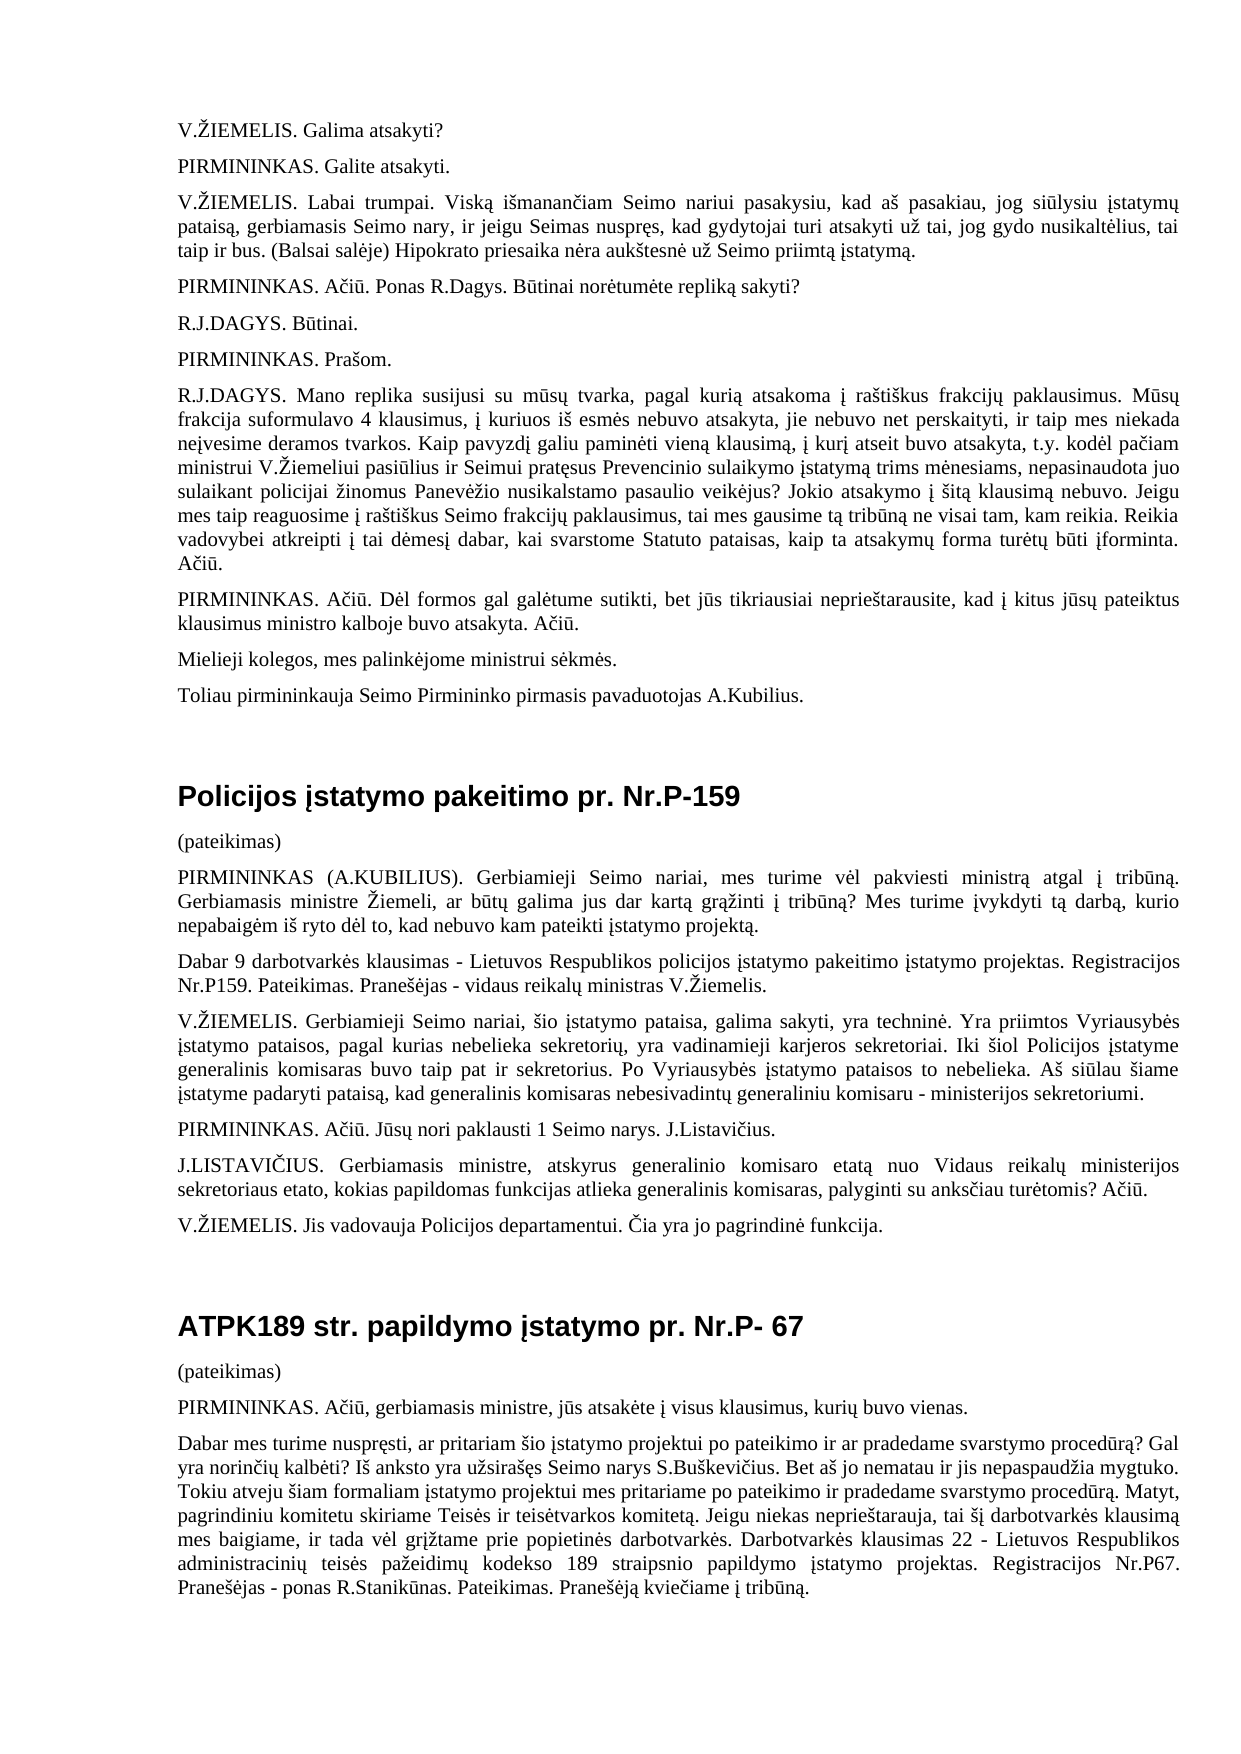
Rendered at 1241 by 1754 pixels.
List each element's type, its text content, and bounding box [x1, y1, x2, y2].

text R.J.DAGYS. Būtinai. [177, 310, 1181, 334]
text V.ŽIEMELIS. Galima atsakyti? [177, 118, 1181, 142]
text Mielieji kolegos, mes palinkėjome ministrui sėkmės. [177, 647, 1181, 671]
text PIRMININKAS. Ačiū. Jūsų nori paklausti 1 Seimo narys. J.Listavičius. [177, 1117, 1181, 1141]
text Dabar mes turime nuspręsti, ar pritariam šio įstatymo projektui po pateikimo ir ar pradedame svarstymo procedūrą? Gal yra norinčių kalbėti? Iš anksto yra užsirašęs Seimo narys S.Buškevičius. Bet aš jo nematau ir jis nepaspaudžia mygtuko. Tokiu atveju šiam formaliam įstatymo projektui mes pritariame po pateikimo ir pradedame svarstymo procedūrą. Matyt, pagrindiniu komitetu skiriame Teisės ir teisėtvarkos komitetą. Jeigu niekas neprieštarauja, tai šį darbotvarkės klausimą mes baigiame, ir tada vėl grįžtame prie popietinės darbotvarkės. Darbotvarkės klausimas 22 - Lietuvos Respublikos administracinių teisės pažeidimų kodekso 189 straipsnio papildymo įstatymo projektas. Registracijos Nr.P67. Pranešėjas - ponas R.Stanikūnas. Pateikimas. Pranešėją kviečiame į tribūną. [177, 1431, 1181, 1599]
text PIRMININKAS. Ačiū, gerbiamasis ministre, jūs atsakėte į visus klausimus, kurių buvo vienas. [177, 1395, 1181, 1419]
text R.J.DAGYS. Mano replika susijusi su mūsų tvarka, pagal kurią atsakoma į raštiškus frakcijų paklausimus. Mūsų frakcija suformulavo 4 klausimus, į kuriuos iš esmės nebuvo atsakyta, jie nebuvo net perskaityti, ir taip mes niekada neįvesime deramos tvarkos. Kaip pavyzdį galiu paminėti vieną klausimą, į kurį atseit buvo atsakyta, t.y. kodėl pačiam ministrui V.Žiemeliui pasiūlius ir Seimui pratęsus Prevencinio sulaikymo įstatymą trims mėnesiams, nepasinaudota juo sulaikant policijai žinomus Panevėžio nusikalstamo pasaulio veikėjus? Jokio atsakymo į šitą klausimą nebuvo. Jeigu mes taip reaguosime į raštiškus Seimo frakcijų paklausimus, tai mes gausime tą tribūną ne visai tam, kam reikia. Reikia vadovybei atkreipti į tai dėmesį dabar, kai svarstome Statuto pataisas, kaip ta atsakymų forma turėtų būti įforminta. Ačiū. [177, 382, 1181, 575]
text J.LISTAVIČIUS. Gerbiamasis ministre, atskyrus generalinio komisaro etatą nuo Vidaus reikalų ministerijos sekretoriaus etato, kokias papildomas funkcijas atlieka generalinis komisaras, palyginti su anksčiau turėtomis? Ačiū. [177, 1153, 1181, 1201]
text PIRMININKAS. Galite atsakyti. [177, 154, 1181, 178]
text V.ŽIEMELIS. Gerbiamieji Seimo nariai, šio įstatymo pataisa, galima sakyti, yra techninė. Yra priimtos Vyriausybės įstatymo pataisos, pagal kurias nebelieka sekretorių, yra vadinamieji karjeros sekretoriai. Iki šiol Policijos įstatyme generalinis komisaras buvo taip pat ir sekretorius. Po Vyriausybės įstatymo pataisos to nebelieka. Aš siūlau šiame įstatyme padaryti pataisą, kad generalinis komisaras nebesivadintų generaliniu komisaru - ministerijos sekretoriumi. [177, 1009, 1181, 1105]
text Dabar 9 darbotvarkės klausimas - Lietuvos Respublikos policijos įstatymo pakeitimo įstatymo projektas. Registracijos Nr.P159. Pateikimas. Pranešėjas - vidaus reikalų ministras V.Žiemelis. [177, 949, 1181, 997]
text PIRMININKAS. Prašom. [177, 346, 1181, 371]
text (pateikimas) [177, 1359, 1181, 1383]
text (pateikimas) [177, 829, 1181, 853]
text V.ŽIEMELIS. Jis vadovauja Policijos departamentui. Čia yra jo pagrindinė funkcija. [177, 1213, 1181, 1237]
text Toliau pirmininkauja Seimo Pirmininko pirmasis pavaduotojas A.Kubilius. [177, 683, 1181, 707]
text V.ŽIEMELIS. Labai trumpai. Viską išmanančiam Seimo nariui pasakysiu, kad aš pasakiau, jog siūlysiu įstatymų pataisą, gerbiamasis Seimo nary, ir jeigu Seimas nuspręs, kad gydytojai turi atsakyti už tai, jog gydo nusikaltėlius, tai taip ir bus. (Balsai salėje) Hipokrato priesaika nėra aukštesnė už Seimo priimtą įstatymą. [177, 190, 1181, 262]
text PIRMININKAS (A.KUBILIUS). Gerbiamieji Seimo nariai, mes turime vėl pakviesti ministrą atgal į tribūną. Gerbiamasis ministre Žiemeli, ar būtų galima jus dar kartą grąžinti į tribūną? Mes turime įvykdyti tą darbą, kurio nepabaigėm iš ryto dėl to, kad nebuvo kam pateikti įstatymo projektą. [177, 865, 1181, 937]
text PIRMININKAS. Ačiū. Ponas R.Dagys. Būtinai norėtumėte repliką sakyti? [177, 274, 1181, 298]
subtitle ATPK189 str. papildymo įstatymo pr. Nr.P- 67 [177, 1309, 1181, 1342]
text PIRMININKAS. Ačiū. Dėl formos gal galėtume sutikti, bet jūs tikriausiai neprieštarausite, kad į kitus jūsų pateiktus klausimus ministro kalboje buvo atsakyta. Ačiū. [177, 587, 1181, 635]
subtitle Policijos įstatymo pakeitimo pr. Nr.P-159 [177, 779, 1181, 812]
